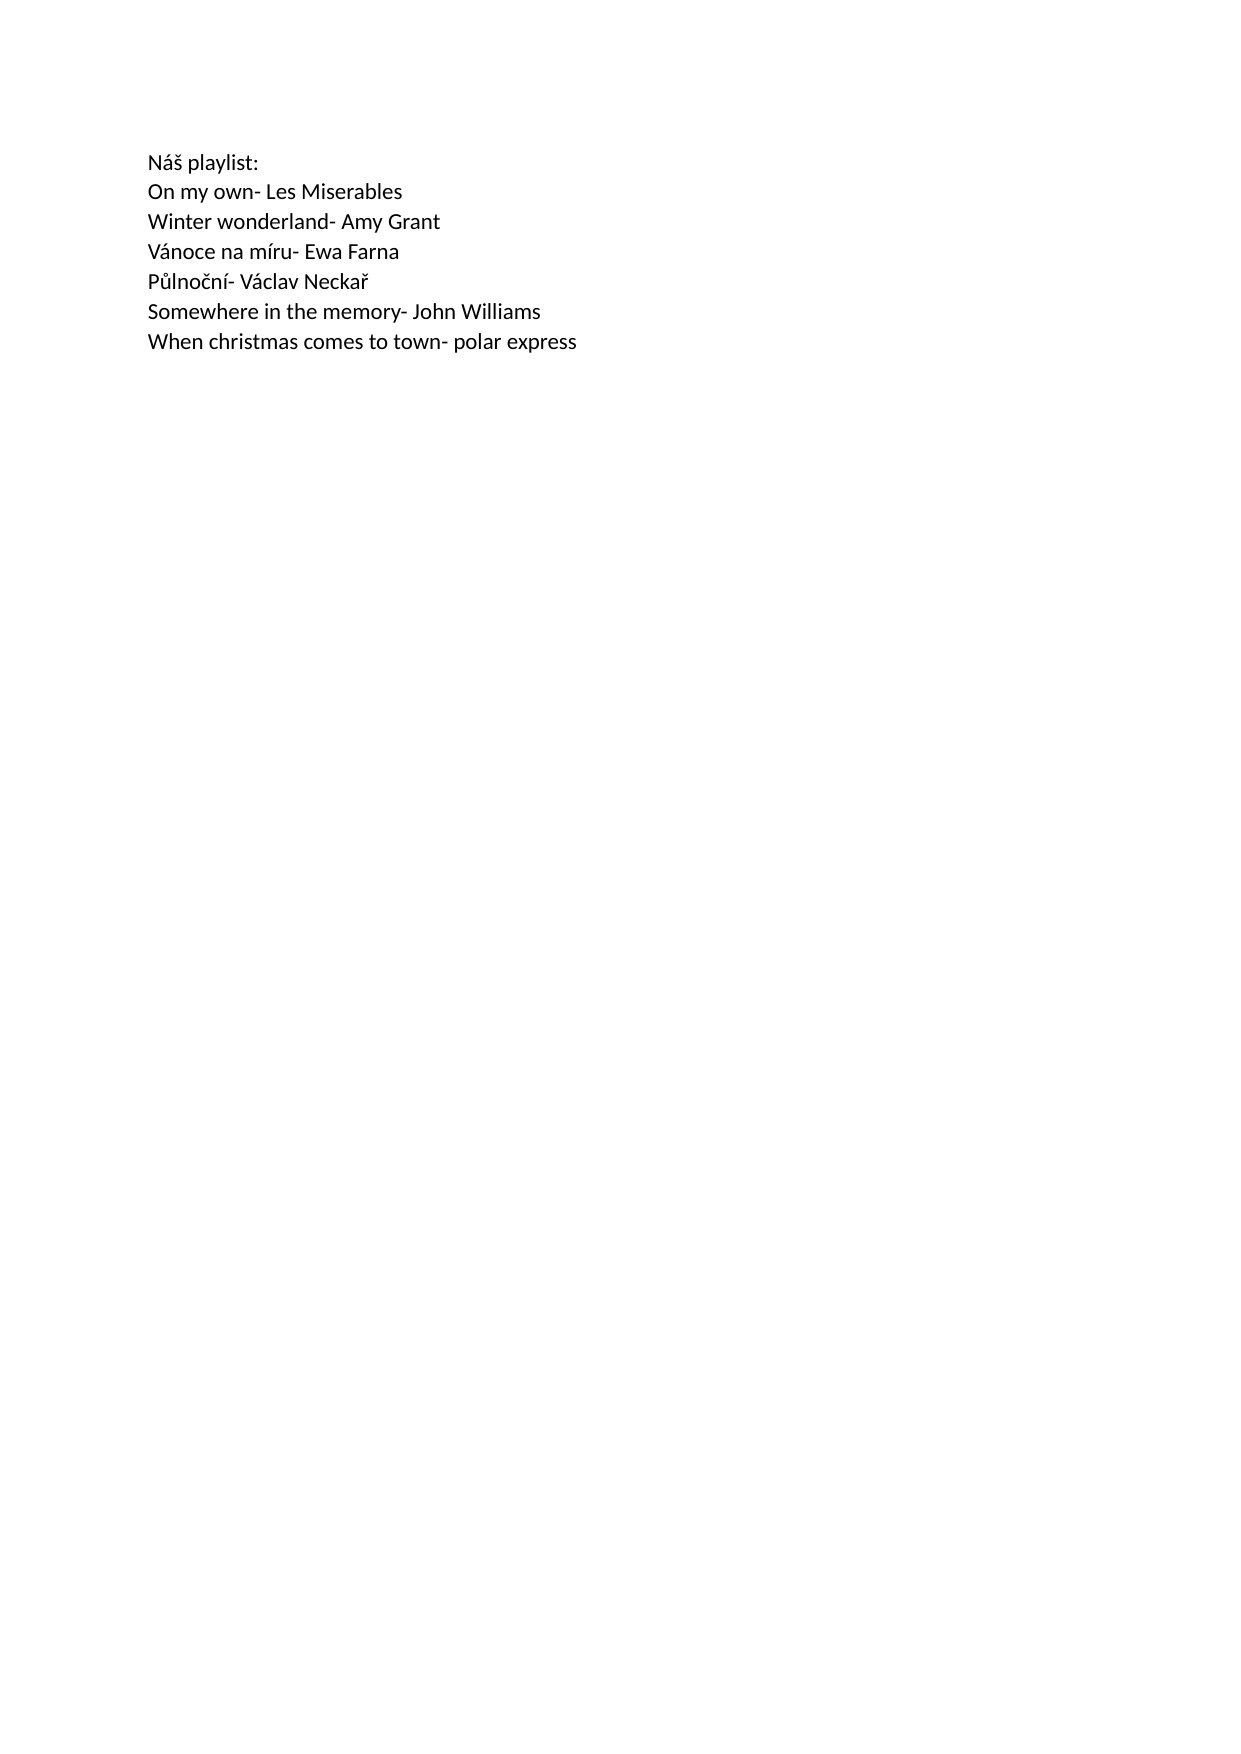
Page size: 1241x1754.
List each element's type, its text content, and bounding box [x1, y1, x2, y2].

text Náš playlist: On my own- Les Miserables Winter wonderland- Amy Grant Vánoce na míru- Ewa Farna Půlnoční- Václav Neckař Somewhere in the memory- John Williams When christmas comes to town- polar express [148, 148, 1093, 355]
